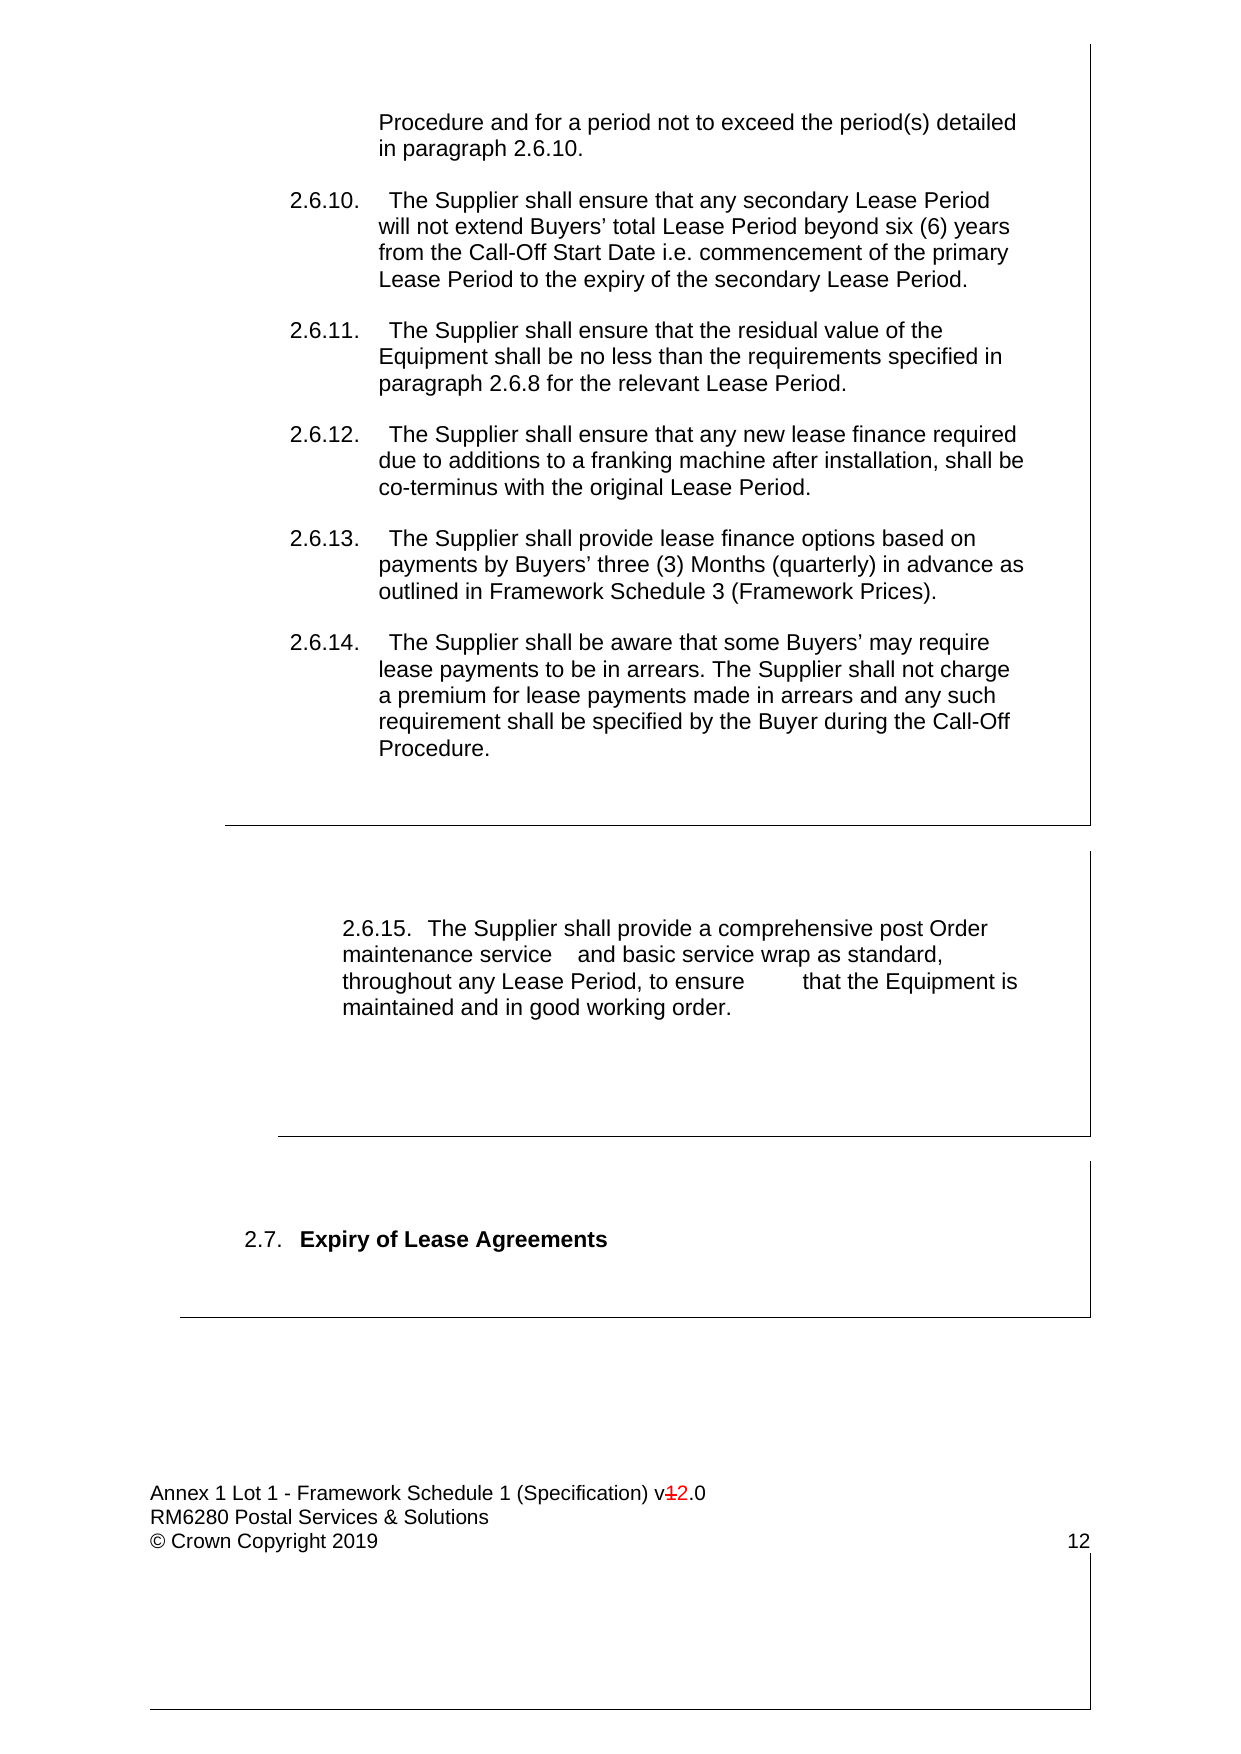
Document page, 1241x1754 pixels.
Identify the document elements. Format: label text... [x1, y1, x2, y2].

list The Supplier shall provide lease finance options based on payments by Buyers’ three (3) Months (quarterly) in advance as outlined in Framework Schedule 3 (Framework Prices). [225, 461, 1091, 564]
list The Supplier shall ensure that any new lease finance required due to additions to a franking machine after installation, shall be co-terminus with the original Lease Period. [225, 356, 1091, 461]
list The Supplier shall ensure that any secondary Lease Period will not extend Buyers’ total Lease Period beyond six (6) years from the Call-Off Start Date i.e. commencement of the primary Lease Period to the expiry of the secondary Lease Period. [225, 122, 1091, 252]
list The Supplier shall ensure that the residual value of the Equipment shall be no less than the requirements specified in paragraph 2.6.8 for the relevant Lease Period. [225, 252, 1091, 356]
list The Supplier shall make available the option for Buyers’ to enter into a Call-Off Optional Extension Period (secondary Lease Period) as specified by Buyers’ during the Call-Off Procedure and for a period not to exceed the period(s) detailed in paragraph 2.6.10. [225, 44, 1090, 122]
list The Supplier shall be aware that some Buyers’ may require lease payments to be in arrears. The Supplier shall not charge a premium for lease payments made in arrears and any such requirement shall be specified by the Buyer during the Call-Off Procedure. [225, 564, 1091, 825]
list Expiry of Lease Agreements [179, 1161, 1090, 1317]
list The Supplier shall provide a comprehensive post Order maintenance service and basic service wrap as standard, throughout any Lease Period, to ensure that the Equipment is maintained and in good working order. [277, 851, 1090, 1021]
